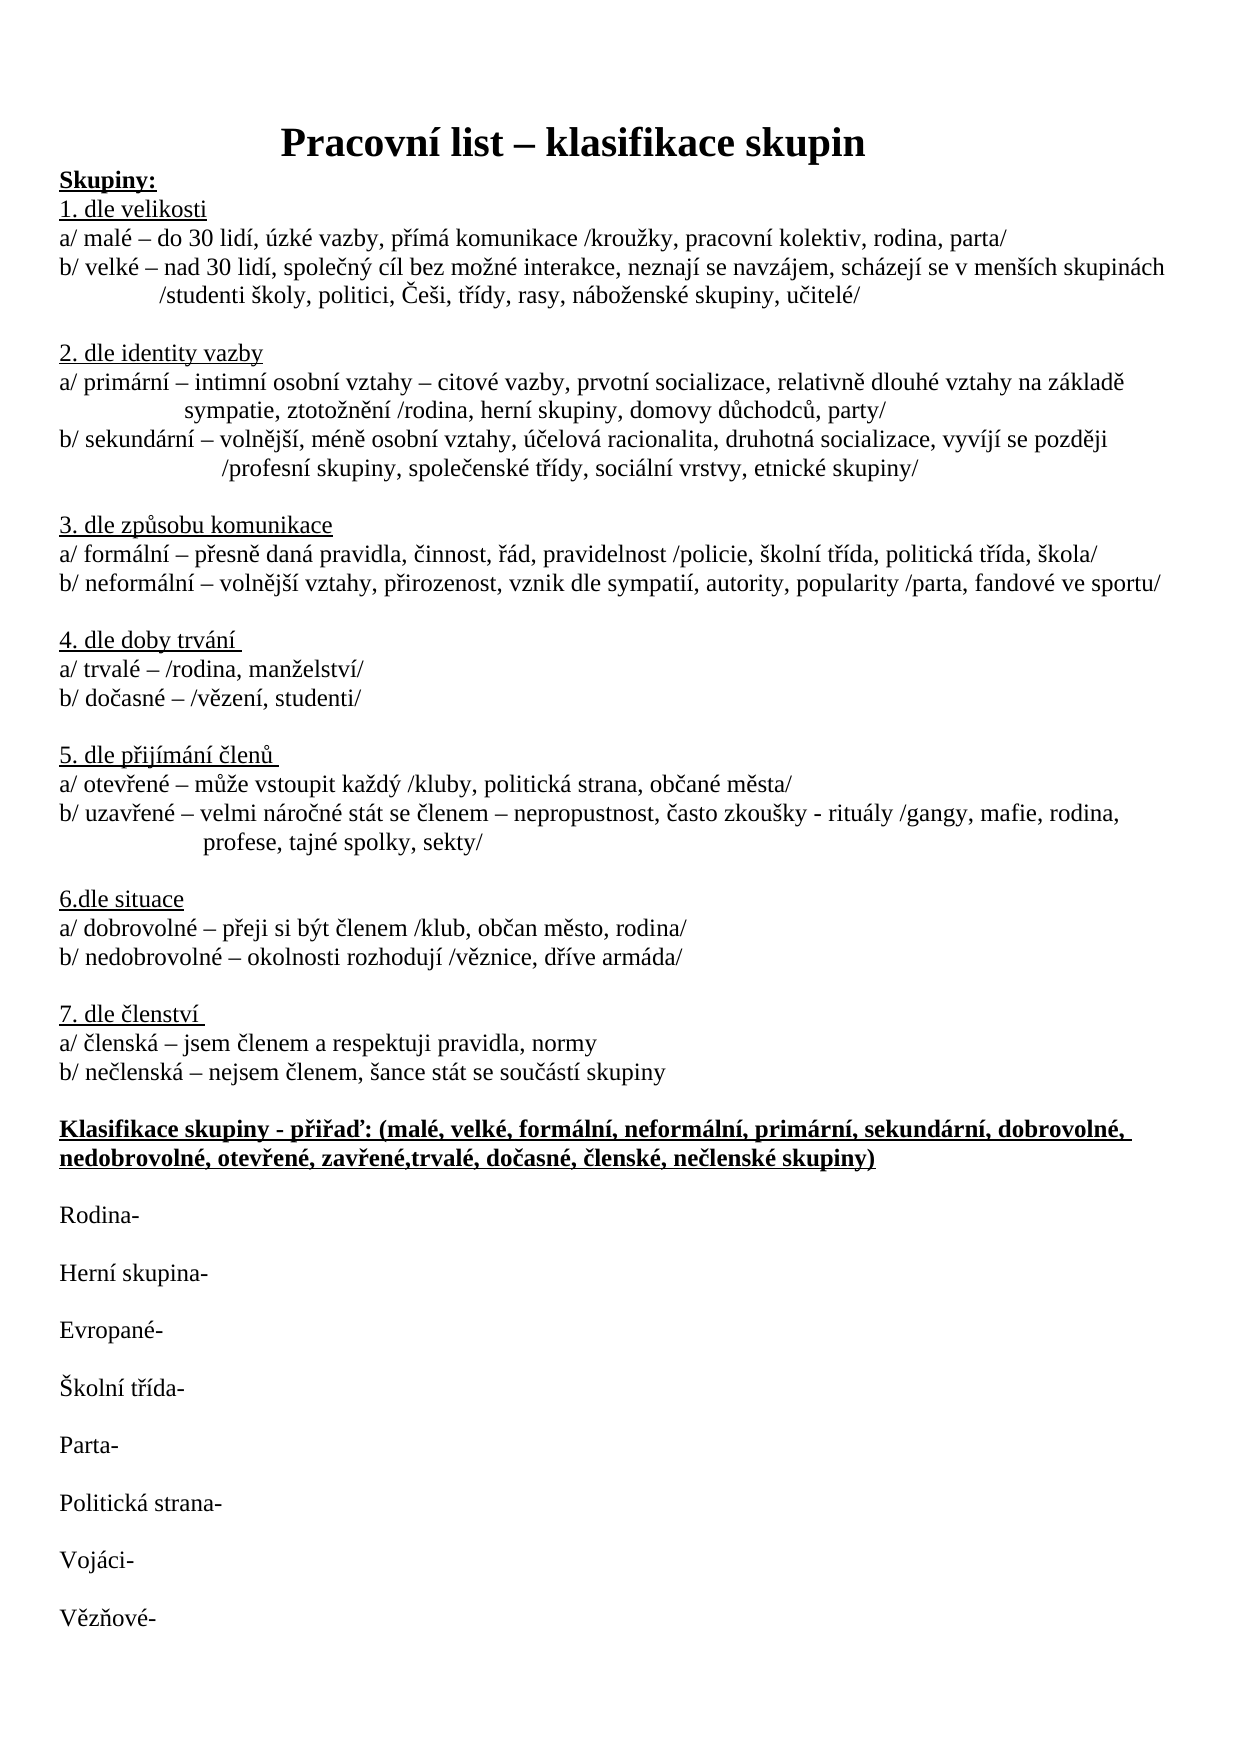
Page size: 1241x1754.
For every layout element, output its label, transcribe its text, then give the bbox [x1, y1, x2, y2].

text profese, tajné spolky, sekty/ [59, 827, 1181, 855]
text Herní skupina- [59, 1258, 1181, 1287]
text Politická strana- [59, 1488, 1181, 1517]
text b/ nečlenská – nejsem členem, šance stát se součástí skupiny [59, 1057, 1181, 1085]
text b/ velké – nad 30 lidí, společný cíl bez možné interakce, neznají se navzájem, scházejí se v menších skupinách [59, 252, 1181, 280]
text sympatie, ztotožnění /rodina, herní skupiny, domovy důchodců, party/ [59, 395, 1181, 424]
text Klasifikace skupiny - přiřaď: (malé, velké, formální, neformální, primární, sekundární, dobrovolné, nedobrovolné, otevřené, zavřené,trvalé, dočasné, členské, nečlenské skupiny) [59, 1114, 1181, 1172]
text Vojáci- [59, 1545, 1181, 1574]
text Parta- [59, 1430, 1181, 1459]
text Pracovní list – klasifikace skupin [207, 117, 1181, 165]
text 2. dle identity vazby [59, 338, 1181, 367]
text 6.dle situace [59, 884, 1181, 913]
text Rodina- [59, 1200, 1181, 1229]
text b/ sekundární – volnější, méně osobní vztahy, účelová racionalita, druhotná socializace, vyvíjí se později [59, 424, 1181, 453]
text b/ neformální – volnější vztahy, přirozenost, vznik dle sympatií, autority, popularity /parta, fandové ve sportu/ [59, 568, 1181, 597]
text a/ primární – intimní osobní vztahy – citové vazby, prvotní socializace, relativně dlouhé vztahy na základě [59, 367, 1181, 395]
text a/ dobrovolné – přeji si být členem /klub, občan město, rodina/ [59, 913, 1181, 942]
text Školní třída- [59, 1373, 1181, 1402]
text Evropané- [59, 1315, 1181, 1344]
text b/ dočasné – /vězení, studenti/ [59, 683, 1181, 712]
text a/ formální – přesně daná pravidla, činnost, řád, pravidelnost /policie, školní třída, politická třída, škola/ [59, 539, 1181, 568]
text Vězňové- [59, 1603, 1181, 1632]
text 4. dle doby trvání [59, 625, 1181, 654]
text b/ uzavřené – velmi náročné stát se členem – nepropustnost, často zkoušky - rituály /gangy, mafie, rodina, [59, 798, 1181, 827]
text a/ trvalé – /rodina, manželství/ [59, 654, 1181, 683]
text 1. dle velikosti [59, 194, 1181, 223]
text 7. dle členství [59, 999, 1181, 1028]
text a/ otevřené – může vstoupit každý /kluby, politická strana, občané města/ [59, 769, 1181, 798]
text /profesní skupiny, společenské třídy, sociální vrstvy, etnické skupiny/ [59, 453, 1181, 482]
text 3. dle způsobu komunikace [59, 510, 1181, 539]
text b/ nedobrovolné – okolnosti rozhodují /věznice, dříve armáda/ [59, 942, 1181, 970]
text a/ malé – do 30 lidí, úzké vazby, přímá komunikace /kroužky, pracovní kolektiv, rodina, parta/ [59, 223, 1181, 252]
text Skupiny: [59, 165, 1181, 194]
text /studenti školy, politici, Češi, třídy, rasy, náboženské skupiny, učitelé/ [59, 280, 1181, 309]
text 5. dle přijímání členů [59, 740, 1181, 769]
text a/ členská – jsem členem a respektuji pravidla, normy [59, 1028, 1181, 1057]
